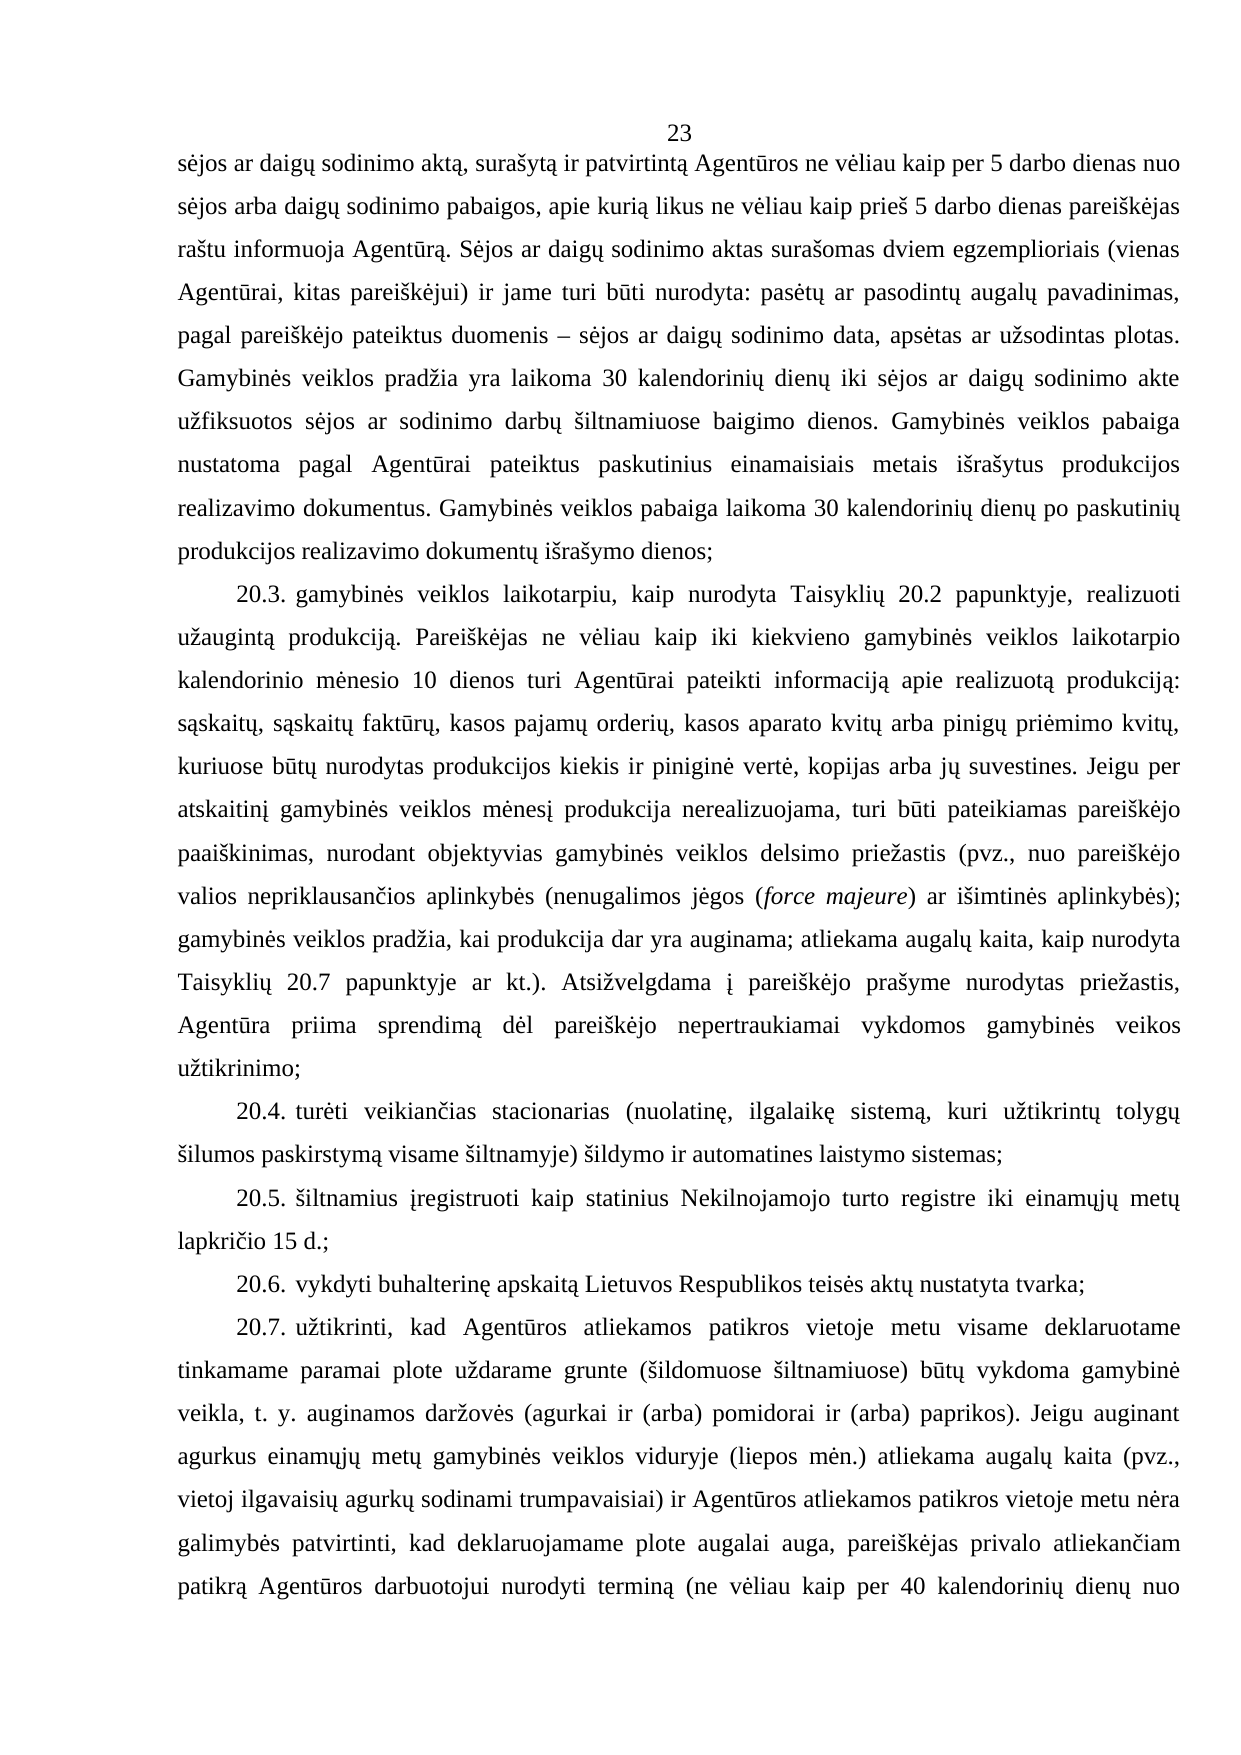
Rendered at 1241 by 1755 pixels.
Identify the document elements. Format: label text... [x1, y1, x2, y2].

text 20.3. gamybinės veiklos laikotarpiu, kaip nurodyta Taisyklių 20.2 papunktyje, realizuoti užaugintą produkciją. Pareiškėjas ne vėliau kaip iki kiekvieno gamybinės veiklos laikotarpio kalendorinio mėnesio 10 dienos turi Agentūrai pateikti informaciją apie realizuotą produkciją: sąskaitų, sąskaitų faktūrų, kasos pajamų orderių, kasos aparato kvitų arba pinigų priėmimo kvitų, kuriuose būtų nurodytas produkcijos kiekis ir piniginė vertė, kopijas arba jų suvestines. Jeigu per atskaitinį gamybinės veiklos mėnesį produkcija nerealizuojama, turi būti pateikiamas pareiškėjo paaiškinimas, nurodant objektyvias gamybinės veiklos delsimo priežastis (pvz., nuo pareiškėjo valios nepriklausančios aplinkybės (nenugalimos jėgos (force majeure) ar išimtinės aplinkybės); gamybinės veiklos pradžia, kai produkcija dar yra auginama; atliekama augalų kaita, kaip nurodyta Taisyklių 20.7 papunktyje ar kt.). Atsižvelgdama į pareiškėjo prašyme nurodytas priežastis, Agentūra priima sprendimą dėl pareiškėjo nepertraukiamai vykdomos gamybinės veikos užtikrinimo; [177, 579, 1181, 1082]
text 20.4. turėti veikiančias stacionarias (nuolatinę, ilgalaikę sistemą, kuri užtikrintų tolygų šilumos paskirstymą visame šiltnamyje) šildymo ir automatines laistymo sistemas; [177, 1096, 1181, 1168]
text 20.5. šiltnamius įregistruoti kaip statinius Nekilnojamojo turto registre iki einamųjų metų lapkričio 15 d.; [177, 1183, 1181, 1254]
text sėjos ar daigų sodinimo aktą, surašytą ir patvirtintą Agentūros ne vėliau kaip per 5 darbo dienas nuo sėjos arba daigų sodinimo pabaigos, apie kurią likus ne vėliau kaip prieš 5 darbo dienas pareiškėjas raštu informuoja Agentūrą. Sėjos ar daigų sodinimo aktas surašomas dviem egzemplioriais (vienas Agentūrai, kitas pareiškėjui) ir jame turi būti nurodyta: pasėtų ar pasodintų augalų pavadinimas, pagal pareiškėjo pateiktus duomenis – sėjos ar daigų sodinimo data, apsėtas ar užsodintas plotas. Gamybinės veiklos pradžia yra laikoma 30 kalendorinių dienų iki sėjos ar daigų sodinimo akte užfiksuotos sėjos ar sodinimo darbų šiltnamiuose baigimo dienos. Gamybinės veiklos pabaiga nustatoma pagal Agentūrai pateiktus paskutinius einamaisiais metais išrašytus produkcijos realizavimo dokumentus. Gamybinės veiklos pabaiga laikoma 30 kalendorinių dienų po paskutinių produkcijos realizavimo dokumentų išrašymo dienos; [177, 148, 1181, 564]
text 20.6. vykdyti buhalterinę apskaitą Lietuvos Respublikos teisės aktų nustatyta tvarka; [177, 1269, 1181, 1298]
text 20.7. užtikrinti, kad Agentūros atliekamos patikros vietoje metu visame deklaruotame tinkamame paramai plote uždarame grunte (šildomuose šiltnamiuose) būtų vykdoma gamybinė veikla, t. y. auginamos daržovės (agurkai ir (arba) pomidorai ir (arba) paprikos). Jeigu auginant agurkus einamųjų metų gamybinės veiklos viduryje (liepos mėn.) atliekama augalų kaita (pvz., vietoj ilgavaisių agurkų sodinami trumpavaisiai) ir Agentūros atliekamos patikros vietoje metu nėra galimybės patvirtinti, kad deklaruojamame plote augalai auga, pareiškėjas privalo atliekančiam patikrą Agentūros darbuotojui nurodyti terminą (ne vėliau kaip per 40 kalendorinių dienų nuo [177, 1312, 1181, 1599]
